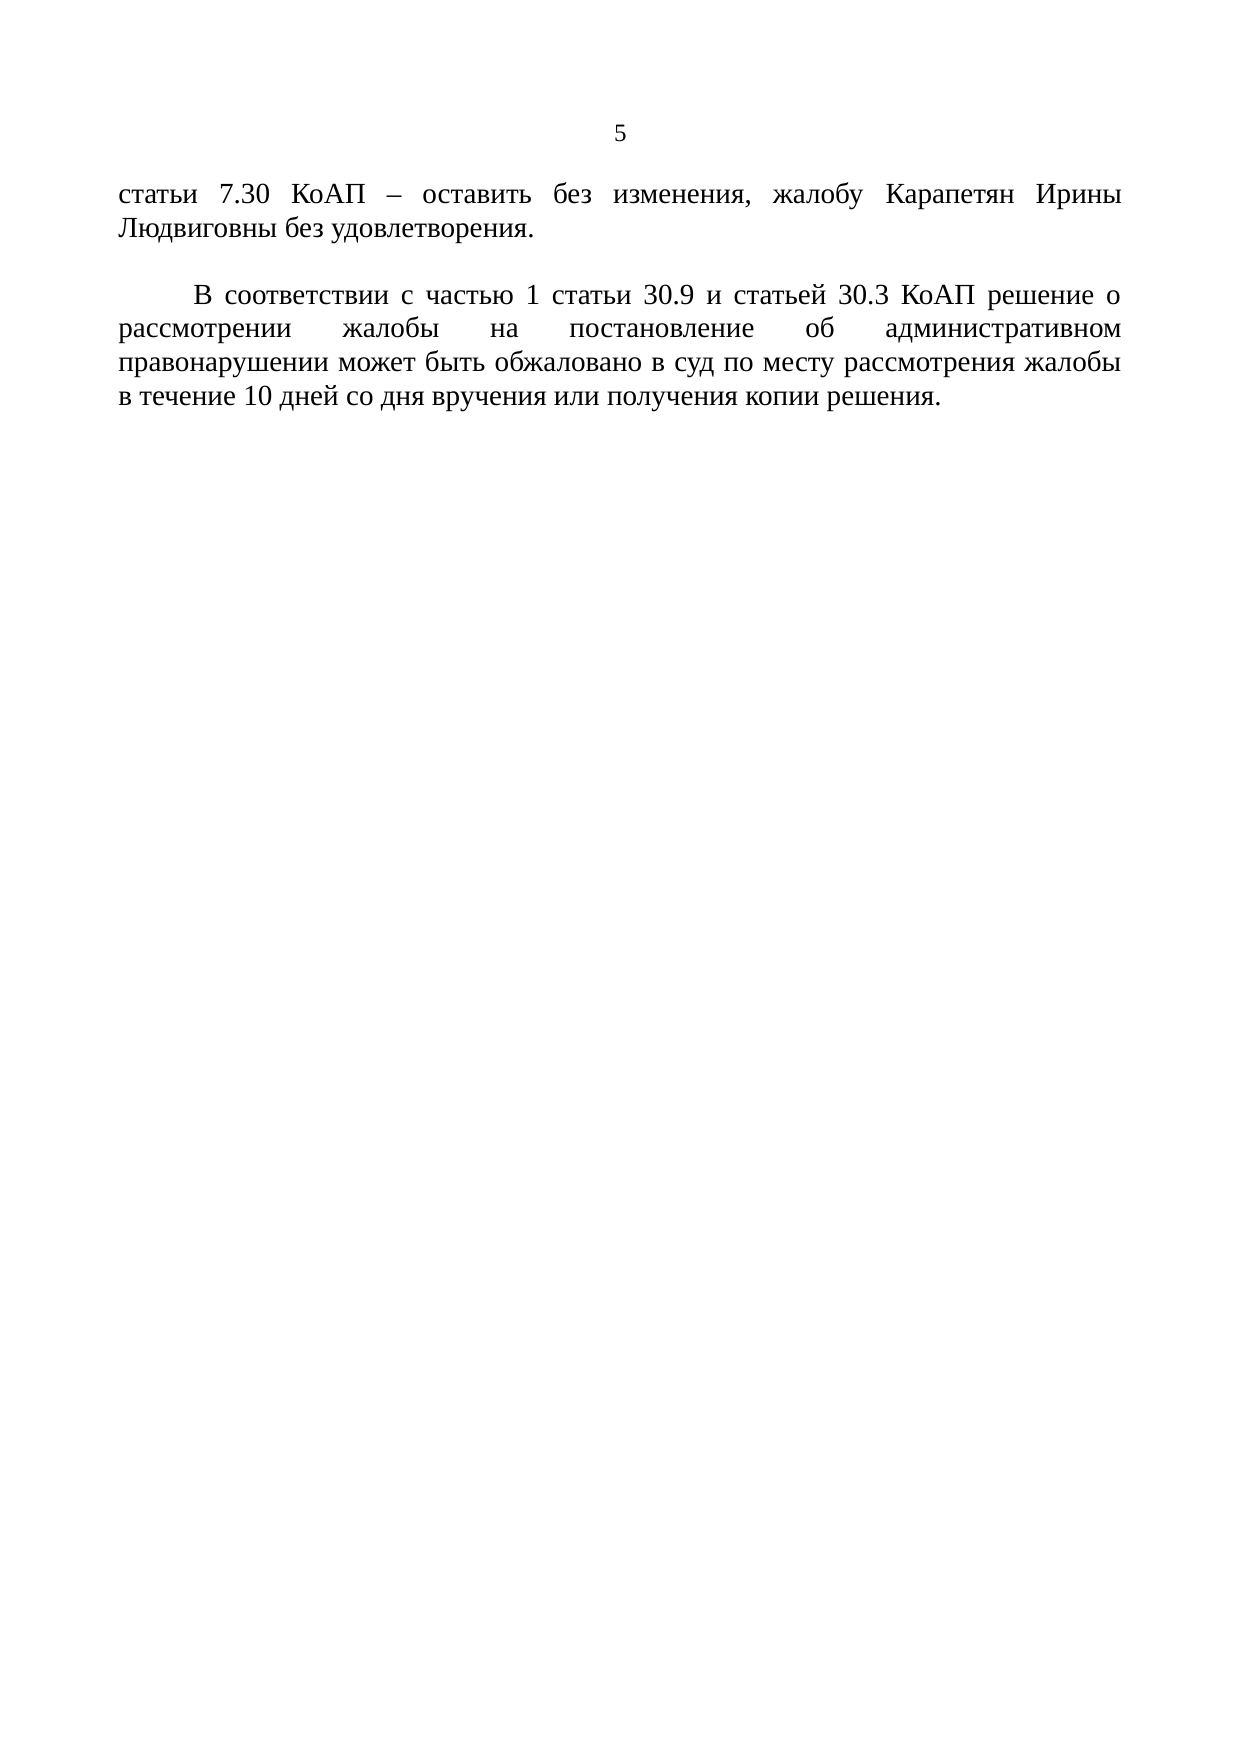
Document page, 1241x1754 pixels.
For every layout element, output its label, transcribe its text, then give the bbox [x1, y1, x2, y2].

text В соответствии с частью 1 статьи 30.9 и статьей 30.3 КоАП решение о рассмотрении жалобы на постановление об административном правонарушении может быть обжаловано в суд по месту рассмотрения жалобы в течение 10 дней со дня вручения или получения копии решения. [118, 277, 1122, 411]
text статьи 7.30 КоАП – оставить без изменения, жалобу Карапетян Ирины Людвиговны без удовлетворения. [118, 176, 1122, 243]
